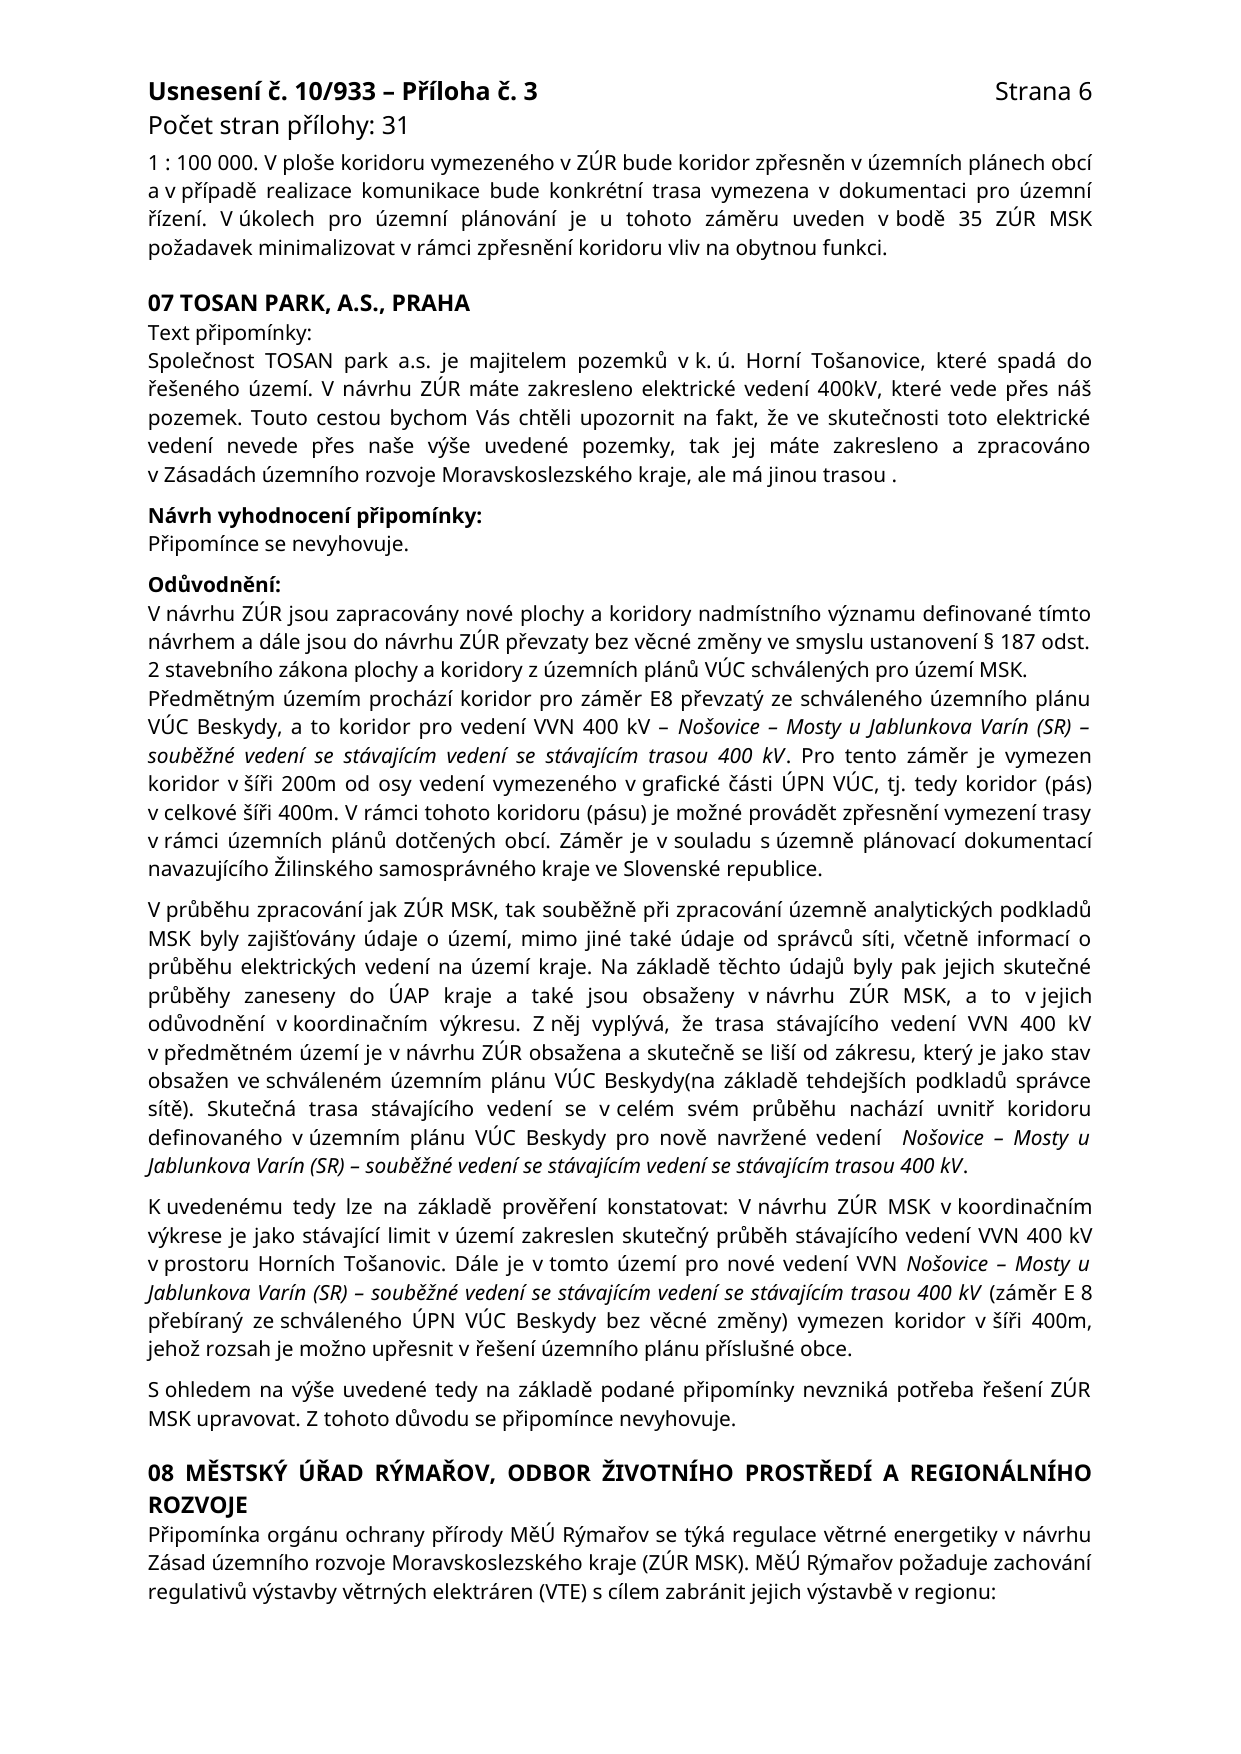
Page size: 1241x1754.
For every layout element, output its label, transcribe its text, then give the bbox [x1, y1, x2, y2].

text Text připomínky: [148, 318, 1092, 346]
text Připomínka orgánu ochrany přírody MěÚ Rýmařov se týká regulace větrné energetiky v návrhu Zásad územního rozvoje Moravskoslezského kraje (ZÚR MSK). MěÚ Rýmařov požaduje zachování regulativů výstavby větrných elektráren (VTE) s cílem zabránit jejich výstavbě v regionu: [148, 1520, 1092, 1605]
text V návrhu ZÚR jsou zapracovány nové plochy a koridory nadmístního významu definované tímto návrhem a dále jsou do návrhu ZÚR převzaty bez věcné změny ve smyslu ustanovení § 187 odst. 2 stavebního zákona plochy a koridory z územních plánů VÚC schválených pro území MSK. [148, 599, 1092, 684]
text 08 Městský úřad Rýmařov, odbor životního prostředí a regionálního rozvoje [148, 1457, 1092, 1520]
text V průběhu zpracování jak ZÚR MSK, tak souběžně při zpracování územně analytických podkladů MSK byly zajišťovány údaje o území, mimo jiné také údaje od správců síti, včetně informací o průběhu elektrických vedení na území kraje. Na základě těchto údajů byly pak jejich skutečné průběhy zaneseny do ÚAP kraje a také jsou obsaženy v návrhu ZÚR MSK, a to v jejich odůvodnění v koordinačním výkresu. Z něj vyplývá, že trasa stávajícího vedení VVN 400 kV v předmětném území je v návrhu ZÚR obsažena a skutečně se liší od zákresu, který je jako stav obsažen ve schváleném územním plánu VÚC Beskydy(na základě tehdejších podkladů správce sítě). Skutečná trasa stávajícího vedení se v celém svém průběhu nachází uvnitř koridoru definovaného v územním plánu VÚC Beskydy pro nově navržené vedení Nošovice – Mosty u Jablunkova Varín (SR) – souběžné vedení se stávajícím vedení se stávajícím trasou 400 kV. [148, 896, 1092, 1180]
text K uvedenému tedy lze na základě prověření konstatovat: V návrhu ZÚR MSK v koordinačním výkrese je jako stávající limit v území zakreslen skutečný průběh stávajícího vedení VVN 400 kV v prostoru Horních Tošanovic. Dále je v tomto území pro nové vedení VVN Nošovice – Mosty u Jablunkova Varín (SR) – souběžné vedení se stávajícím vedení se stávajícím trasou 400 kV (záměr E 8 přebíraný ze schváleného ÚPN VÚC Beskydy bez věcné změny) vymezen koridor v šíři 400m, jehož rozsah je možno upřesnit v řešení územního plánu příslušné obce. [148, 1192, 1092, 1363]
text Předmětným územím prochází koridor pro záměr E8 převzatý ze schváleného územního plánu VÚC Beskydy, a to koridor pro vedení VVN 400 kV – Nošovice – Mosty u Jablunkova Varín (SR) – souběžné vedení se stávajícím vedení se stávajícím trasou 400 kV. Pro tento záměr je vymezen koridor v šíři 200m od osy vedení vymezeného v grafické části ÚPN VÚC, tj. tedy koridor (pás) v celkové šíři 400m. V rámci tohoto koridoru (pásu) je možné provádět zpřesnění vymezení trasy v rámci územních plánů dotčených obcí. Záměr je v souladu s územně plánovací dokumentací navazujícího Žilinského samosprávného kraje ve Slovenské republice. [148, 684, 1092, 883]
text S ohledem na výše uvedené tedy na základě podané připomínky nevzniká potřeba řešení ZÚR MSK upravovat. Z tohoto důvodu se připomínce nevyhovuje. [148, 1376, 1092, 1432]
text Odůvodnění: [148, 570, 1092, 599]
text 07 TOSAN park, a.s., Praha [148, 286, 1092, 318]
text 1 : 100 000. V ploše koridoru vymezeného v ZÚR bude koridor zpřesněn v územních plánech obcí a v případě realizace komunikace bude konkrétní trasa vymezena v dokumentaci pro územní řízení. V úkolech pro územní plánování je u tohoto záměru uveden v bodě 35 ZÚR MSK požadavek minimalizovat v rámci zpřesnění koridoru vliv na obytnou funkci. [148, 148, 1092, 261]
text Návrh vyhodnocení připomínky: [148, 501, 1092, 529]
text Připomínce se nevyhovuje. [148, 529, 1092, 558]
text Společnost TOSAN park a.s. je majitelem pozemků v k. ú. Horní Tošanovice, které spadá do řešeného území. V návrhu ZÚR máte zakresleno elektrické vedení 400kV, které vede přes náš pozemek. Touto cestou bychom Vás chtěli upozornit na fakt, že ve skutečnosti toto elektrické vedení nevede přes naše výše uvedené pozemky, tak jej máte zakresleno a zpracováno v Zásadách územního rozvoje Moravskoslezského kraje, ale má jinou trasou . [148, 346, 1092, 488]
